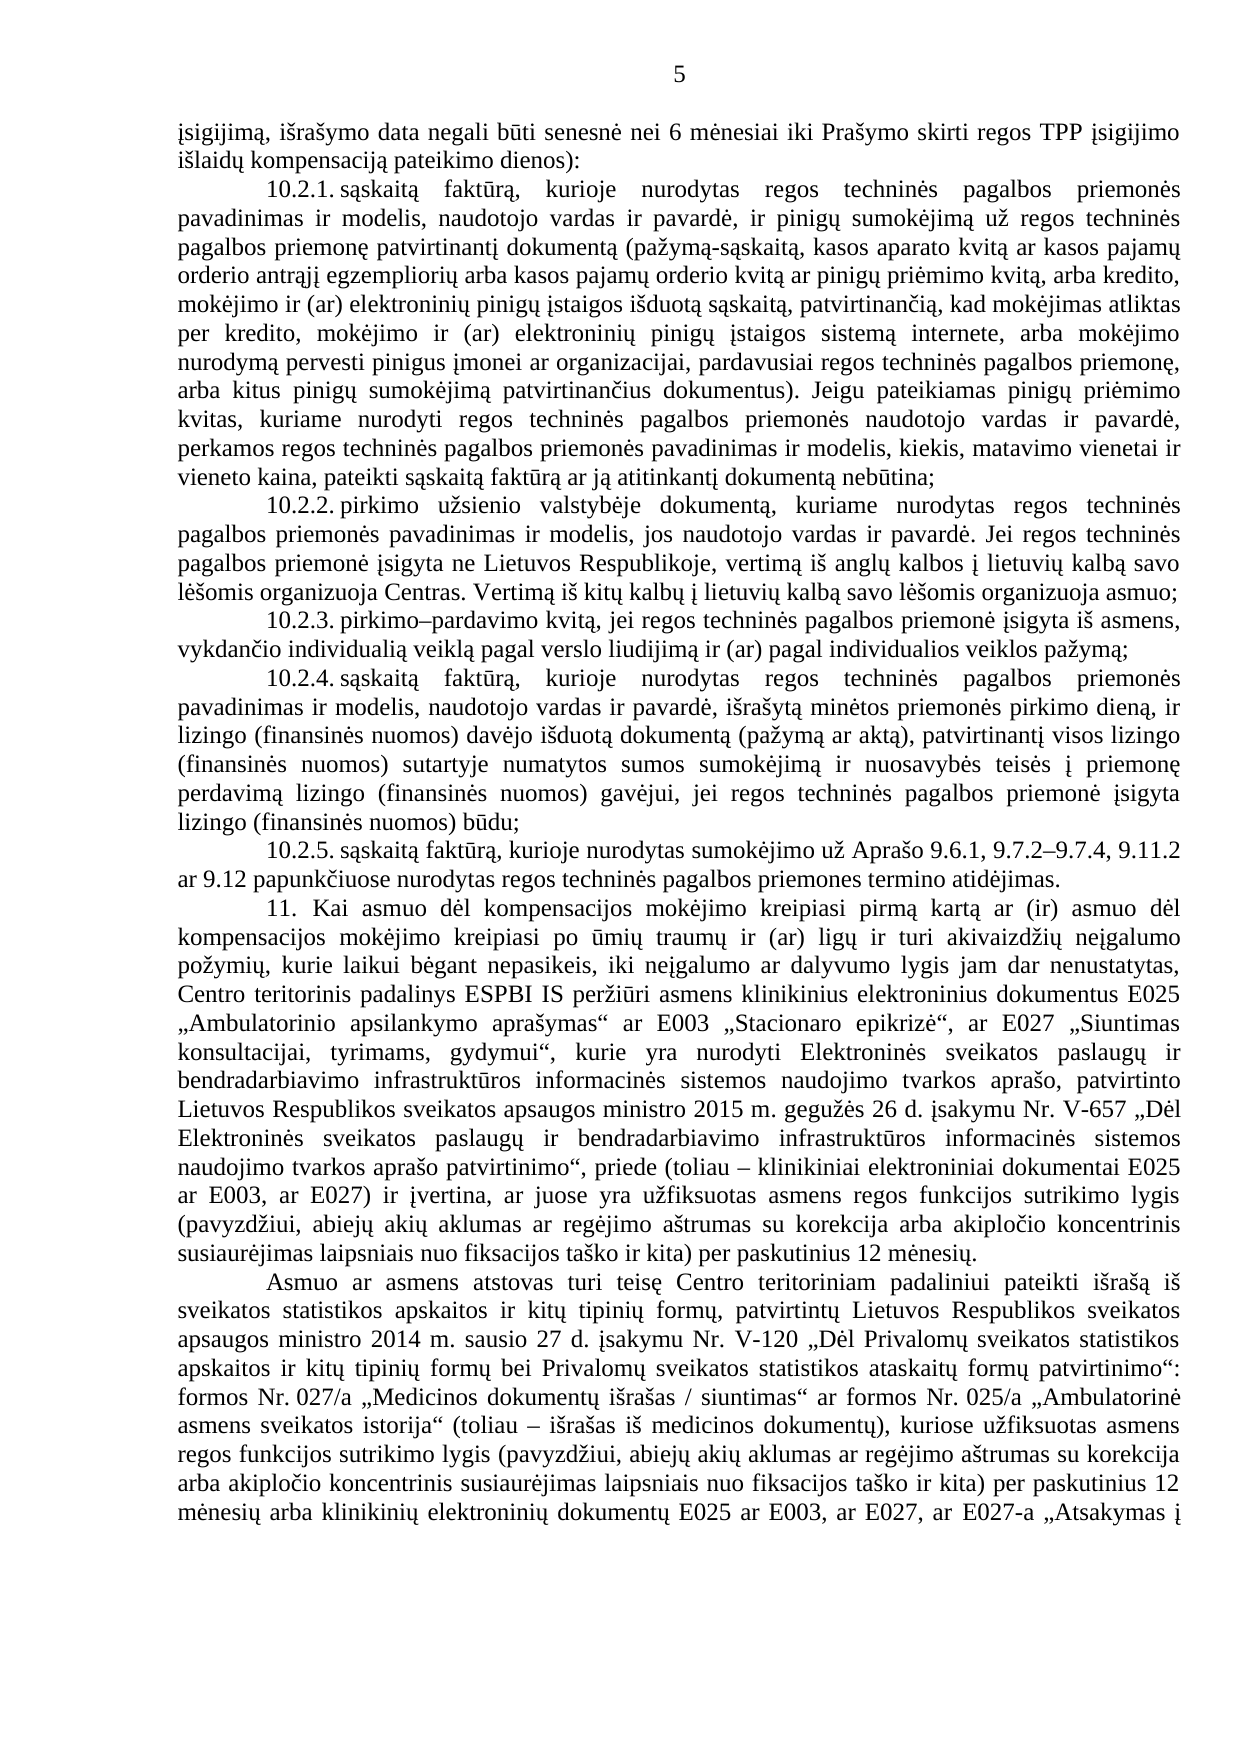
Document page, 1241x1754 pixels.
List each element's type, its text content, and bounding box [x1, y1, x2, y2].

text Asmuo ar asmens atstovas turi teisę Centro teritoriniam padaliniui pateikti išrašą iš sveikatos statistikos apskaitos ir kitų tipinių formų, patvirtintų Lietuvos Respublikos sveikatos apsaugos ministro 2014 m. sausio 27 d. įsakymu Nr. V-120 „Dėl Privalomų sveikatos statistikos apskaitos ir kitų tipinių formų bei Privalomų sveikatos statistikos ataskaitų formų patvirtinimo“: formos Nr. 027/a „Medicinos dokumentų išrašas / siuntimas“ ar formos Nr. 025/a „Ambulatorinė asmens sveikatos istorija“ (toliau – išrašas iš medicinos dokumentų), kuriose užfiksuotas asmens regos funkcijos sutrikimo lygis (pavyzdžiui, abiejų akių aklumas ar regėjimo aštrumas su korekcija arba akipločio koncentrinis susiaurėjimas laipsniais nuo fiksacijos taško ir kita) per paskutinius 12 mėnesių arba klinikinių elektroninių dokumentų E025 ar E003, ar E027, ar E027-a „Atsakymas į [177, 1267, 1181, 1525]
text 10.2.4. sąskaitą faktūrą, kurioje nurodytas regos techninės pagalbos priemonės pavadinimas ir modelis, naudotojo vardas ir pavardė, išrašytą minėtos priemonės pirkimo dieną, ir lizingo (finansinės nuomos) davėjo išduotą dokumentą (pažymą ar aktą), patvirtinantį visos lizingo (finansinės nuomos) sutartyje numatytos sumos sumokėjimą ir nuosavybės teisės į priemonę perdavimą lizingo (finansinės nuomos) gavėjui, jei regos techninės pagalbos priemonė įsigyta lizingo (finansinės nuomos) būdu; [177, 663, 1181, 835]
text 10.2.1. sąskaitą faktūrą, kurioje nurodytas regos techninės pagalbos priemonės pavadinimas ir modelis, naudotojo vardas ir pavardė, ir pinigų sumokėjimą už regos techninės pagalbos priemonę patvirtinantį dokumentą (pažymą-sąskaitą, kasos aparato kvitą ar kasos pajamų orderio antrąjį egzempliorių arba kasos pajamų orderio kvitą ar pinigų priėmimo kvitą, arba kredito, mokėjimo ir (ar) elektroninių pinigų įstaigos išduotą sąskaitą, patvirtinančią, kad mokėjimas atliktas per kredito, mokėjimo ir (ar) elektroninių pinigų įstaigos sistemą internete, arba mokėjimo nurodymą pervesti pinigus įmonei ar organizacijai, pardavusiai regos techninės pagalbos priemonę, arba kitus pinigų sumokėjimą patvirtinančius dokumentus). Jeigu pateikiamas pinigų priėmimo kvitas, kuriame nurodyti regos techninės pagalbos priemonės naudotojo vardas ir pavardė, perkamos regos techninės pagalbos priemonės pavadinimas ir modelis, kiekis, matavimo vienetai ir vieneto kaina, pateikti sąskaitą faktūrą ar ją atitinkantį dokumentą nebūtina; [177, 174, 1181, 490]
text 10.2.2. pirkimo užsienio valstybėje dokumentą, kuriame nurodytas regos techninės pagalbos priemonės pavadinimas ir modelis, jos naudotojo vardas ir pavardė. Jei regos techninės pagalbos priemonė įsigyta ne Lietuvos Respublikoje, vertimą iš anglų kalbos į lietuvių kalbą savo lėšomis organizuoja Centras. Vertimą iš kitų kalbų į lietuvių kalbą savo lėšomis organizuoja asmuo; [177, 490, 1181, 605]
text 11. Kai asmuo dėl kompensacijos mokėjimo kreipiasi pirmą kartą ar (ir) asmuo dėl kompensacijos mokėjimo kreipiasi po ūmių traumų ir (ar) ligų ir turi akivaizdžių neįgalumo požymių, kurie laikui bėgant nepasikeis, iki neįgalumo ar dalyvumo lygis jam dar nenustatytas, Centro teritorinis padalinys ESPBI IS peržiūri asmens klinikinius elektroninius dokumentus E025 „Ambulatorinio apsilankymo aprašymas“ ar E003 „Stacionaro epikrizė“, ar E027 „Siuntimas konsultacijai, tyrimams, gydymui“, kurie yra nurodyti Elektroninės sveikatos paslaugų ir bendradarbiavimo infrastruktūros informacinės sistemos naudojimo tvarkos aprašo, patvirtinto Lietuvos Respublikos sveikatos apsaugos ministro 2015 m. gegužės 26 d. įsakymu Nr. V-657 „Dėl Elektroninės sveikatos paslaugų ir bendradarbiavimo infrastruktūros informacinės sistemos naudojimo tvarkos aprašo patvirtinimo“, priede (toliau – klinikiniai elektroniniai dokumentai E025 ar E003, ar E027) ir įvertina, ar juose yra užfiksuotas asmens regos funkcijos sutrikimo lygis (pavyzdžiui, abiejų akių aklumas ar regėjimo aštrumas su korekcija arba akipločio koncentrinis susiaurėjimas laipsniais nuo fiksacijos taško ir kita) per paskutinius 12 mėnesių. [177, 893, 1181, 1267]
text 10.2.3. pirkimo–pardavimo kvitą, jei regos techninės pagalbos priemonė įsigyta iš asmens, vykdančio individualią veiklą pagal verslo liudijimą ir (ar) pagal individualios veiklos pažymą; [177, 605, 1181, 663]
text 10.2.5. sąskaitą faktūrą, kurioje nurodytas sumokėjimo už Aprašo 9.6.1, 9.7.2–9.7.4, 9.11.2 ar 9.12 papunkčiuose nurodytas regos techninės pagalbos priemones termino atidėjimas. [177, 835, 1181, 893]
text įsigijimą, išrašymo data negali būti senesnė nei 6 mėnesiai iki Prašymo skirti regos TPP įsigijimo išlaidų kompensaciją pateikimo dienos): [177, 117, 1181, 174]
